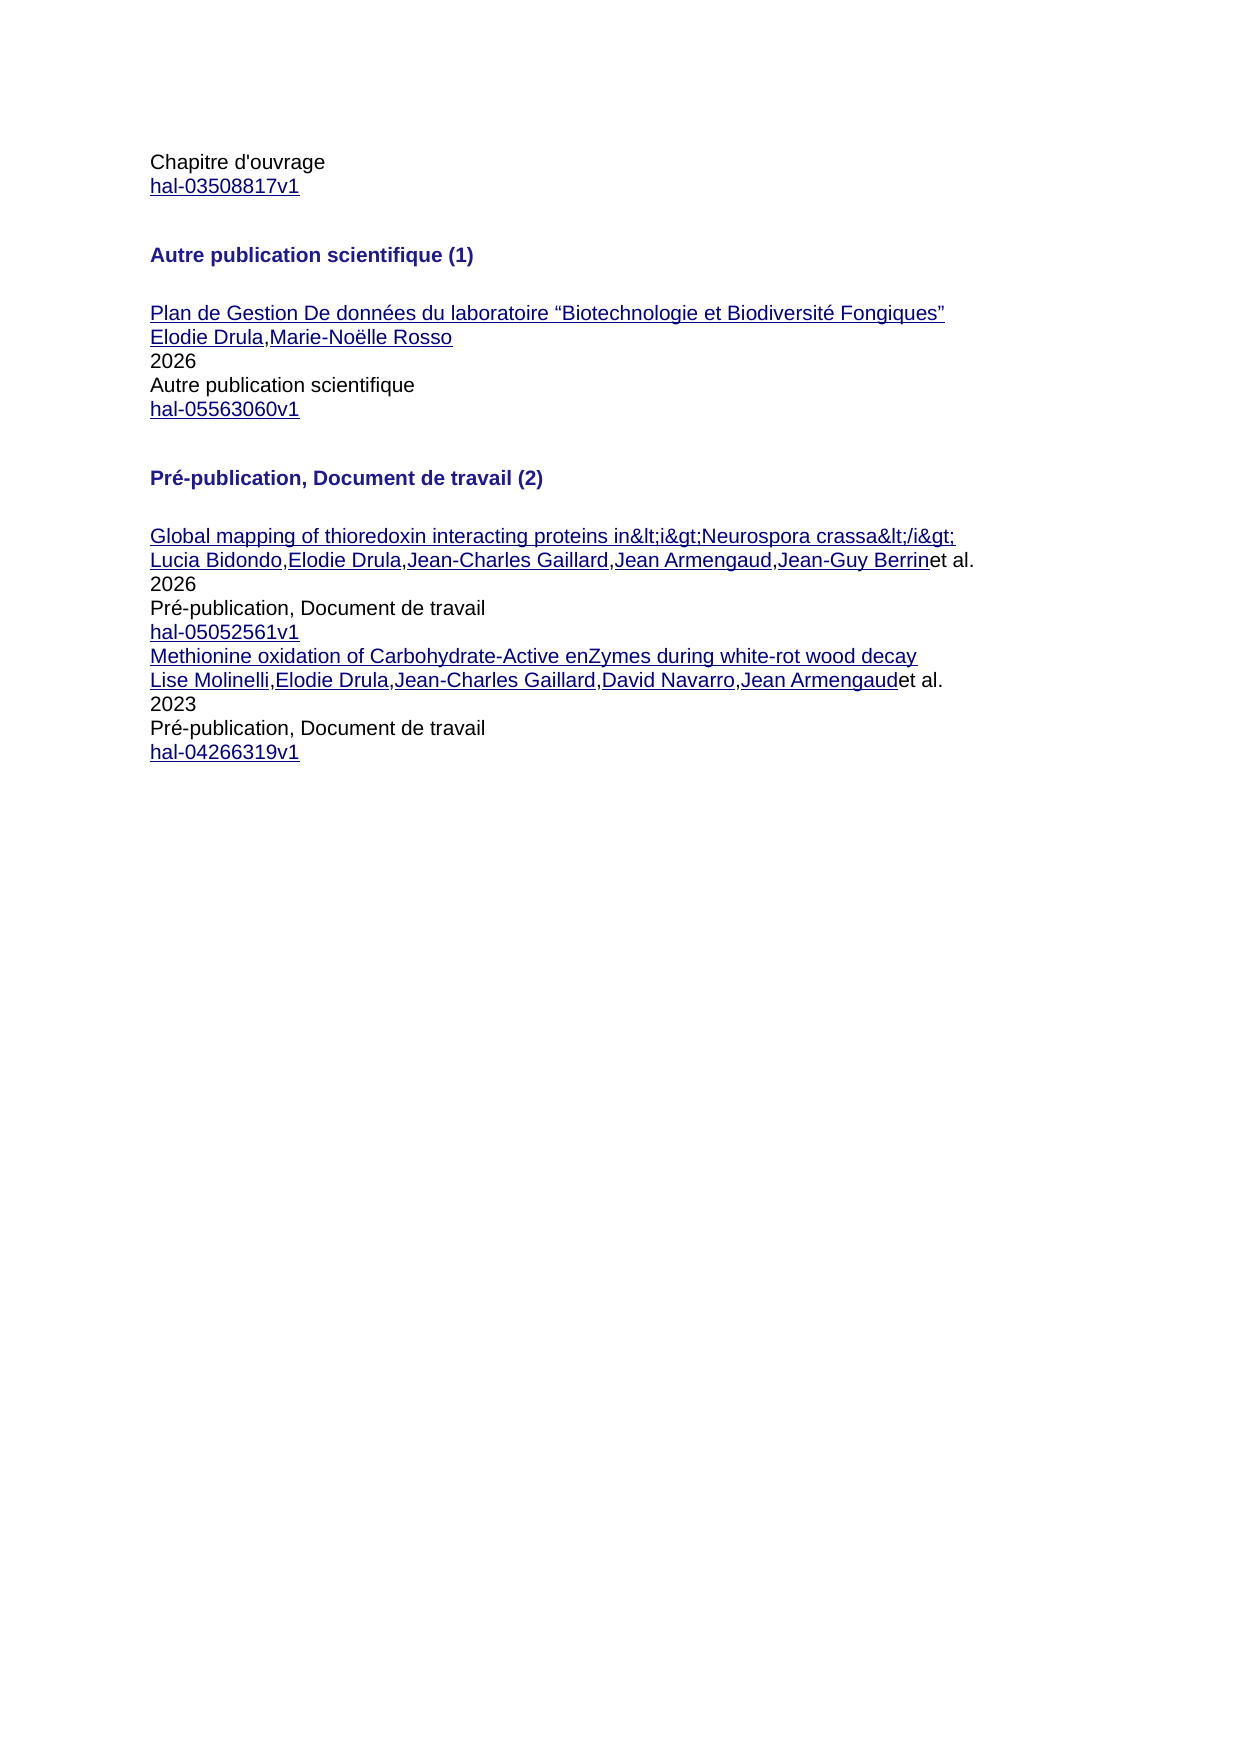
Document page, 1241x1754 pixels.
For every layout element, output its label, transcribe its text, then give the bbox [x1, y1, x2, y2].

table_header Plan de Gestion De données du laboratoire “Biotechnologie et Biodiversité Fongiques” Elodie Drula,Marie-Noëlle Rosso 2026 Autre publication scientifique hal-05563060v1 [150, 301, 1090, 421]
table_header Global mapping of thioredoxin interacting proteins in&lt;i&gt;Neurospora crassa&lt;/i&gt; Lucia Bidondo,Elodie Drula,Jean-Charles Gaillard,Jean Armengaud,Jean-Guy Berrinet al. 2026 Pré-publication, Document de travail hal-05052561v1 [150, 524, 1090, 644]
subtitle Autre publication scientifique (1) [150, 243, 1090, 267]
subtitle Pré-publication, Document de travail (2) [150, 466, 1090, 489]
table_cell Methionine oxidation of Carbohydrate-Active enZymes during white-rot wood decay Lise Molinelli,Elodie Drula,Jean-Charles Gaillard,David Navarro,Jean Armengaudet al. 2023 Pré-publication, Document de travail hal-04266319v1 [150, 644, 1090, 763]
table_header Chapitre d'ouvrage hal-03508817v1 [150, 150, 1090, 198]
